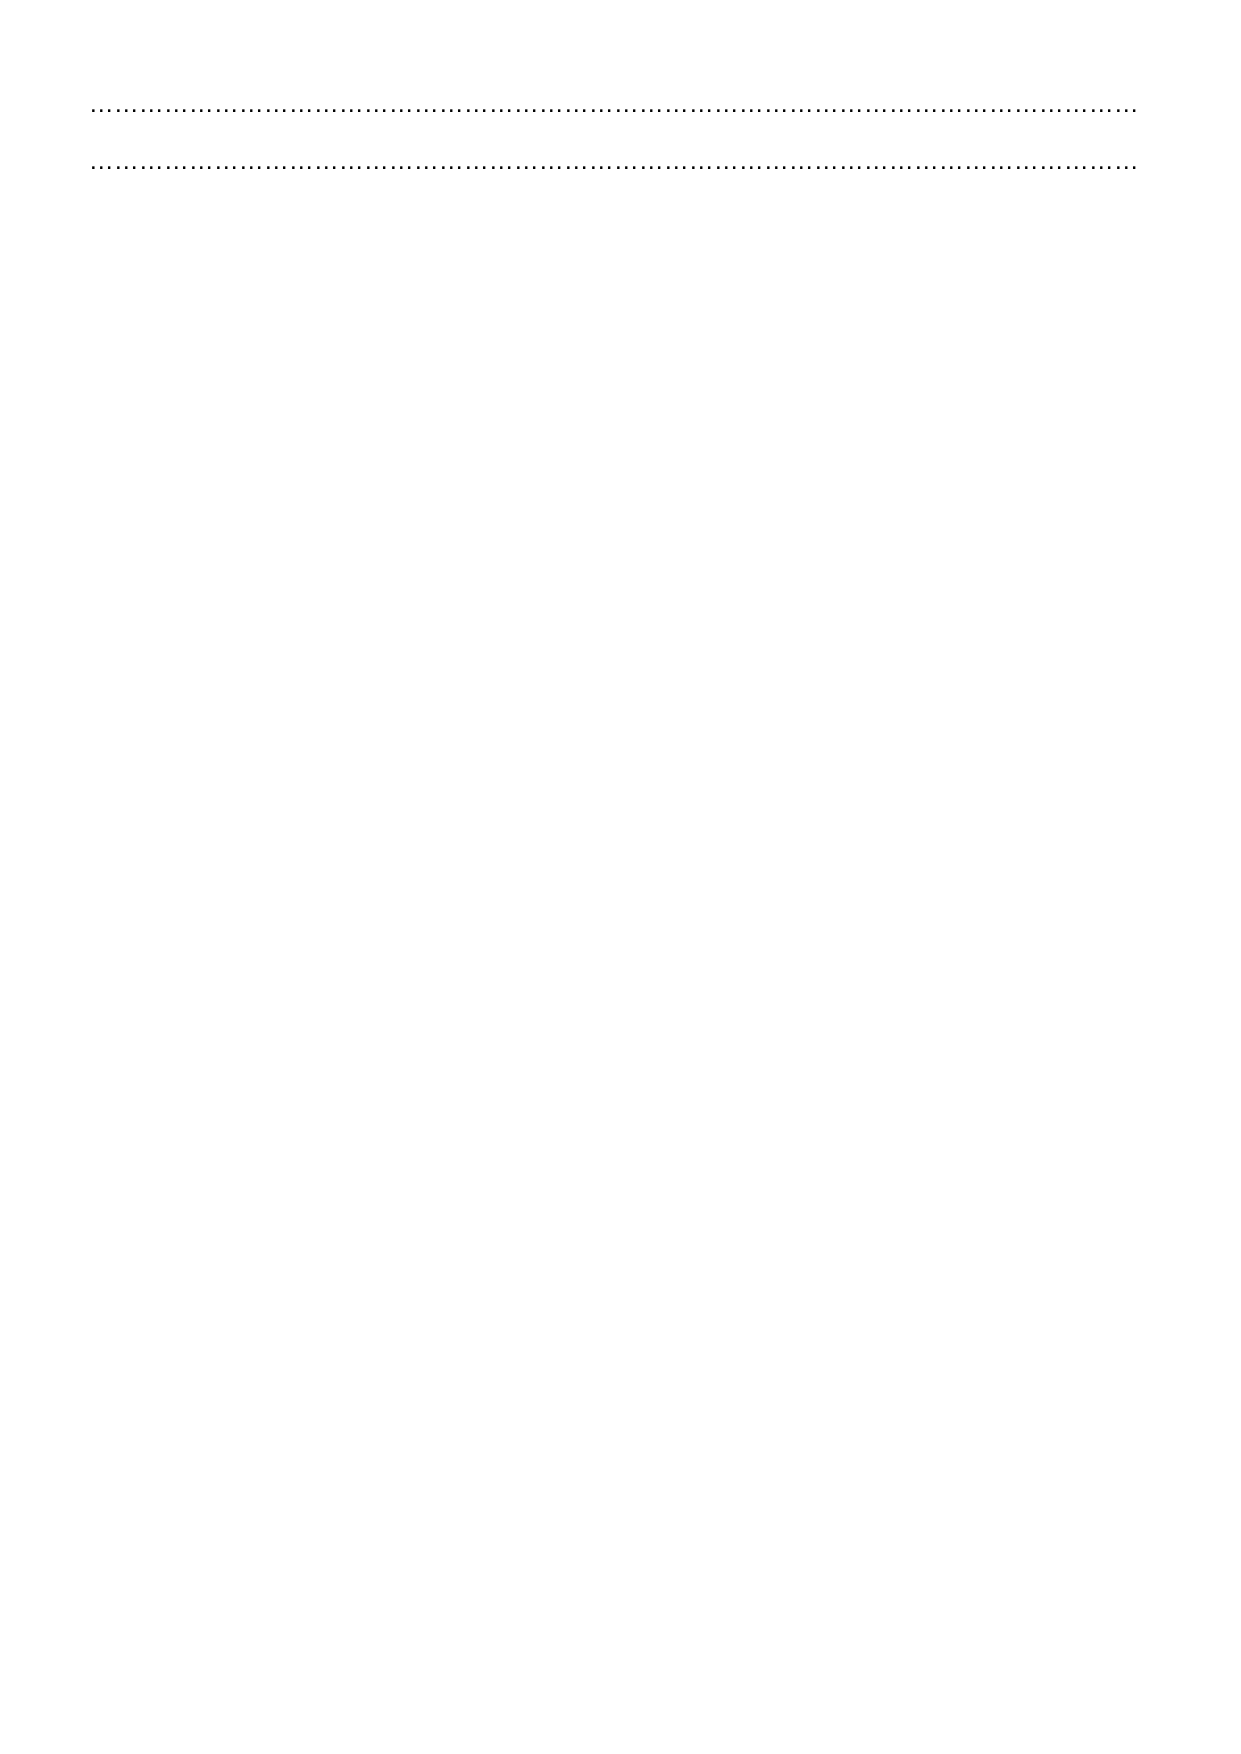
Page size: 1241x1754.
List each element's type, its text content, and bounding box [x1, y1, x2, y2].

text ……………………………………………………………………………………………………………………………………………………………………………………………………………………………… [88, 88, 1152, 175]
